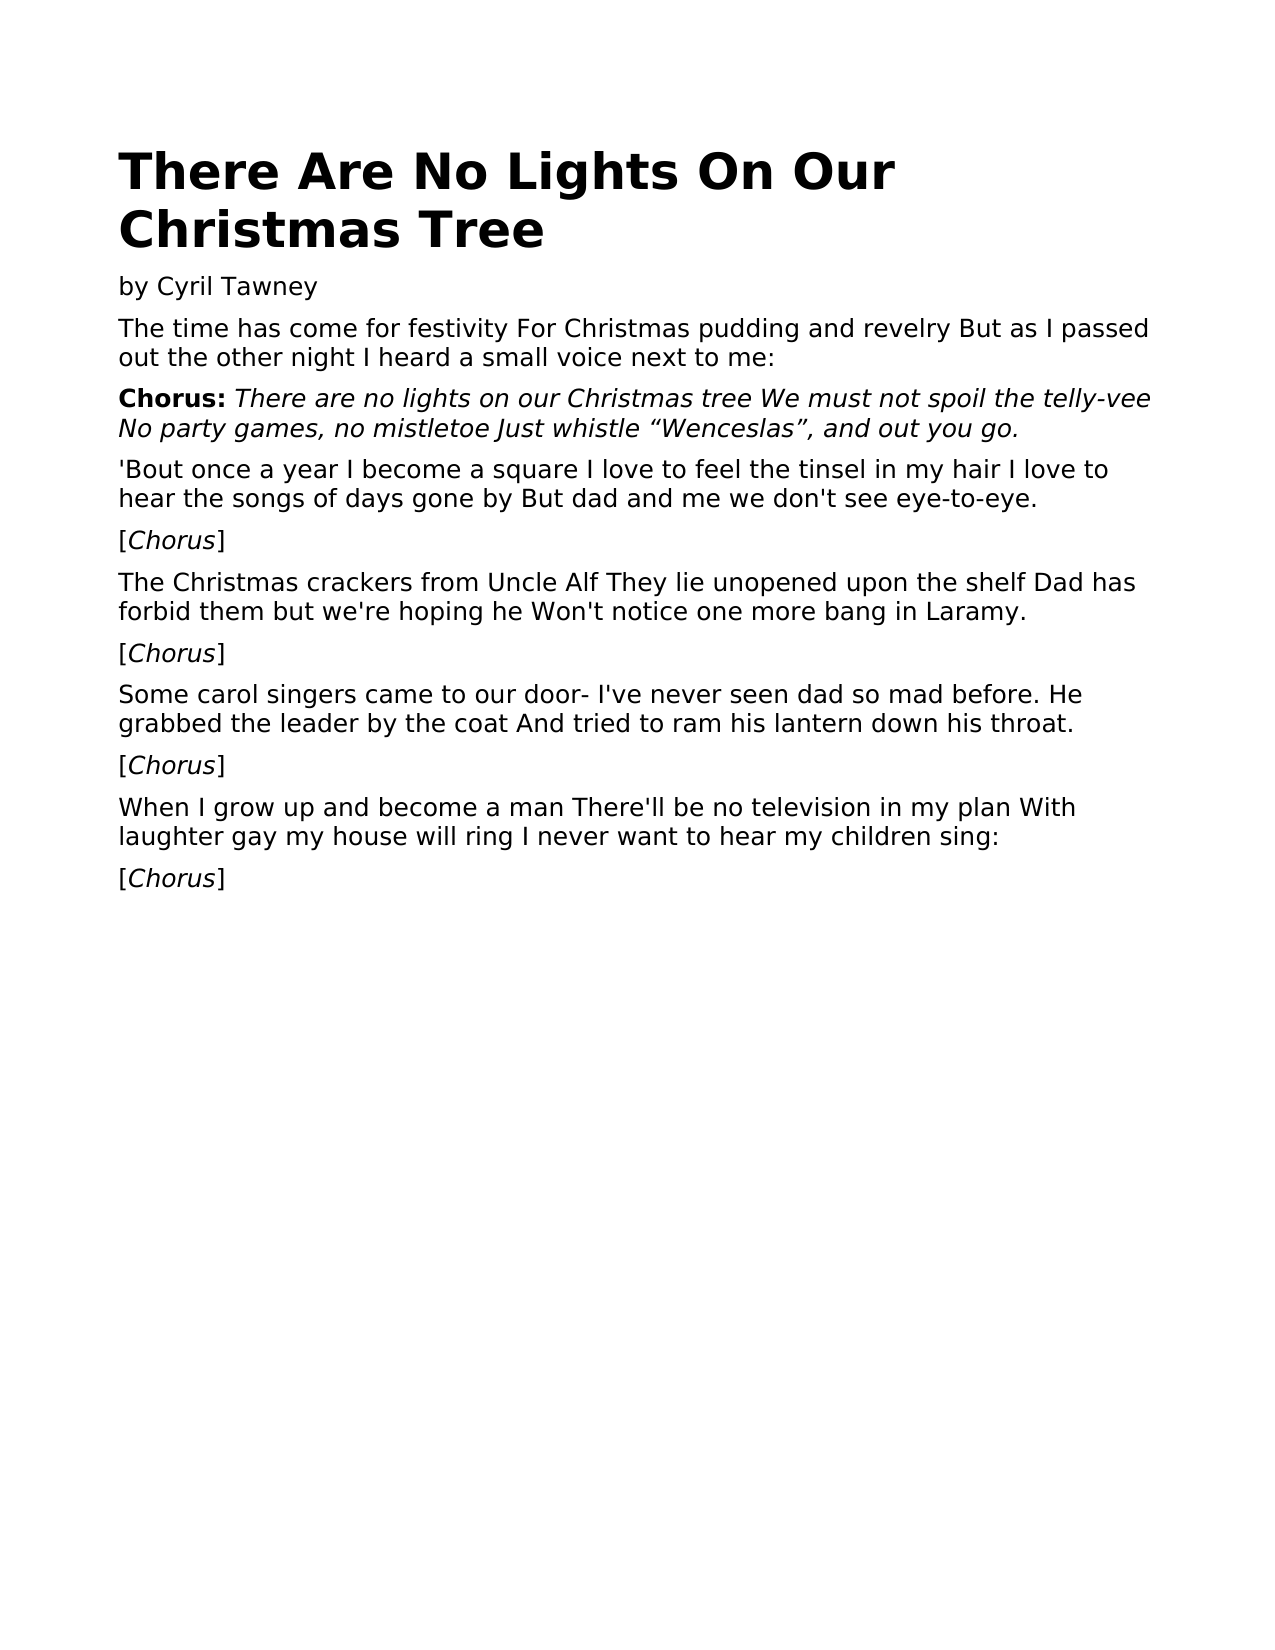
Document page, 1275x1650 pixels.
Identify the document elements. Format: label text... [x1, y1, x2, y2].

text [Chorus] [118, 751, 1157, 780]
text The time has come for festivity For Christmas pudding and revelry But as I passed out the other night I heard a small voice next to me: [118, 314, 1157, 372]
text [Chorus] [118, 639, 1157, 668]
text Some carol singers came to our door- I've never seen dad so mad before. He grabbed the leader by the coat And tried to ram his lantern down his throat. [118, 680, 1157, 739]
text The Christmas crackers from Uncle Alf They lie unopened upon the shelf Dad has forbid them but we're hoping he Won't notice one more bang in Laramy. [118, 568, 1157, 626]
text [Chorus] [118, 526, 1157, 555]
text Chorus: There are no lights on our Christmas tree We must not spoil the telly-vee No party games, no mistletoe Just whistle “Wenceslas”, and out you go. [118, 384, 1157, 443]
subtitle There Are No Lights On Our Christmas Tree [118, 143, 1157, 259]
text [Chorus] [118, 864, 1157, 893]
text When I grow up and become a man There'll be no television in my plan With laughter gay my house will ring I never want to hear my children sing: [118, 793, 1157, 851]
text 'Bout once a year I become a square I love to feel the tinsel in my hair I love to hear the songs of days gone by But dad and me we don't see eye-to-eye. [118, 455, 1157, 514]
text by Cyril Tawney [118, 272, 1157, 301]
